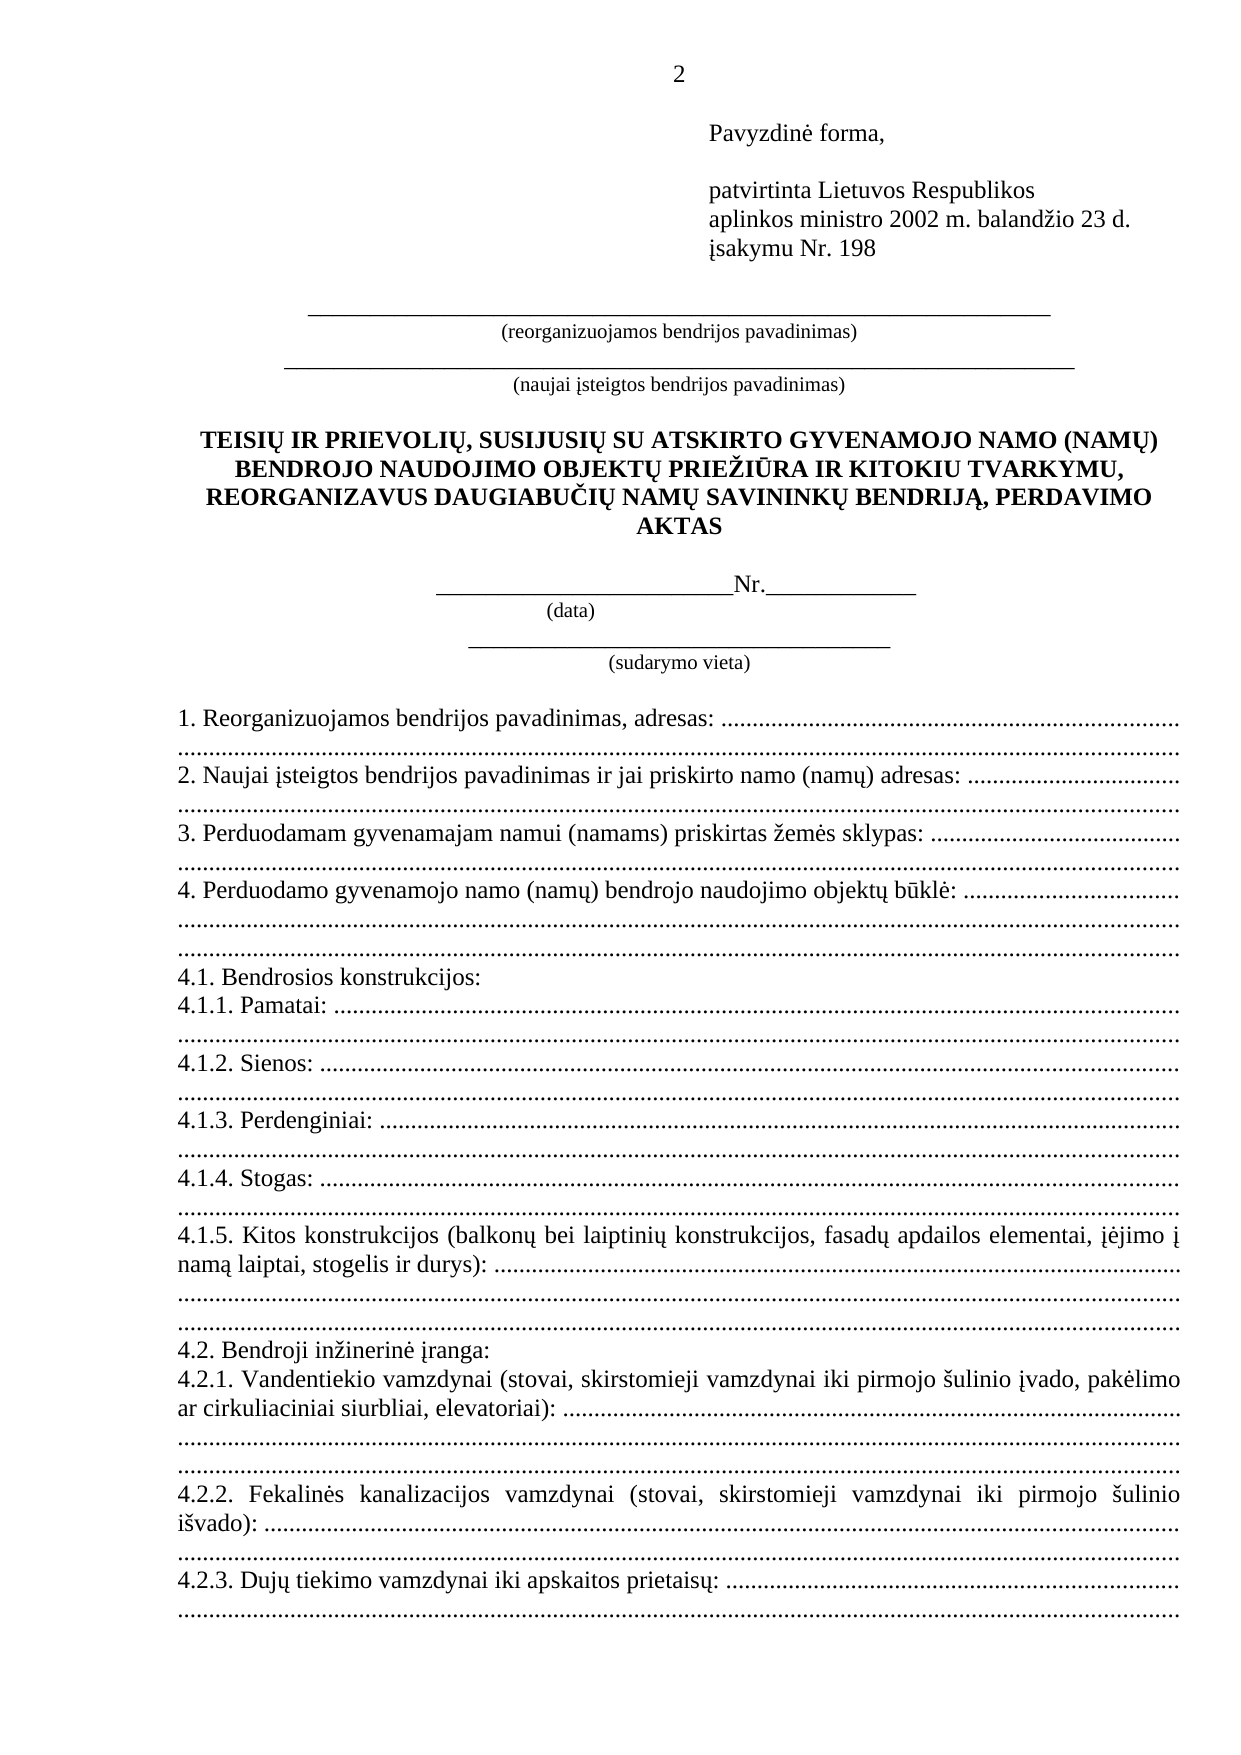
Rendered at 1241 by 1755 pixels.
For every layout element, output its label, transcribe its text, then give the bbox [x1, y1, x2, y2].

text (data) [177, 597, 1181, 622]
text TEISIŲ IR PRIEVOLIŲ, SUSIJUSIŲ SU ATSKIRTO GYVENAMOJO NAMO (NAMŲ) BENDROJO NAUDOJIMO OBJEKTŲ PRIEŽIŪRA IR KITOKIU TVARKYMU, REORGANIZAVUS DAUGIABUČIŲ NAMŲ SAVININKŲ BENDRIJĄ, PERDAVIMO AKTAS [177, 425, 1181, 540]
text 4.1.4. Stogas: [177, 1163, 1181, 1192]
text 4.1. Bendrosios konstrukcijos: [177, 962, 1181, 991]
text 4.2.3. Dujų tiekimo vamzdynai iki apskaitos prietaisų: [177, 1566, 1181, 1594]
text įsakymu Nr. 198 [177, 233, 1181, 262]
text patvirtinta Lietuvos Respublikos [177, 176, 1181, 204]
text 4.2.1. Vandentiekio vamzdynai (stovai, skirstomieji vamzdynai iki pirmojo šulinio įvado, pakėlimo ar cirkuliaciniai siurbliai, elevatoriai): [177, 1364, 1181, 1422]
text 4.1.3. Perdenginiai: [177, 1106, 1181, 1134]
text 4.2.2. Fekalinės kanalizacijos vamzdynai (stovai, skirstomieji vamzdynai iki pirmojo šulinio išvado): [177, 1479, 1181, 1537]
text (sudarymo vieta) [177, 650, 1181, 674]
text Nr.____________ [177, 569, 1181, 597]
text Pavyzdinė forma, [177, 118, 1181, 147]
text 4.1.5. Kitos konstrukcijos (balkonų bei laiptinių konstrukcijos, fasadų apdailos elementai, įėjimo į namą laiptai, stogelis ir durys): [177, 1221, 1181, 1278]
text (reorganizuojamos bendrijos pavadinimas) [177, 319, 1181, 343]
text 4. Perduodamo gyvenamojo namo (namų) bendrojo naudojimo objektų būklė: [177, 876, 1181, 904]
text 2. Naujai įsteigtos bendrijos pavadinimas ir jai priskirto namo (namų) adresas: [177, 761, 1181, 789]
text 3. Perduodamam gyvenamajam namui (namams) priskirtas žemės sklypas: [177, 818, 1181, 847]
text 4.1.2. Sienos: [177, 1048, 1181, 1077]
text aplinkos ministro 2002 m. balandžio 23 d. [177, 204, 1181, 233]
text 4.1.1. Pamatai: [177, 991, 1181, 1019]
text (naujai įsteigtos bendrijos pavadinimas) [177, 372, 1181, 396]
text 1. Reorganizuojamos bendrijos pavadinimas, adresas: [177, 703, 1181, 732]
text 4.2. Bendroji inžinerinė įranga: [177, 1336, 1181, 1364]
